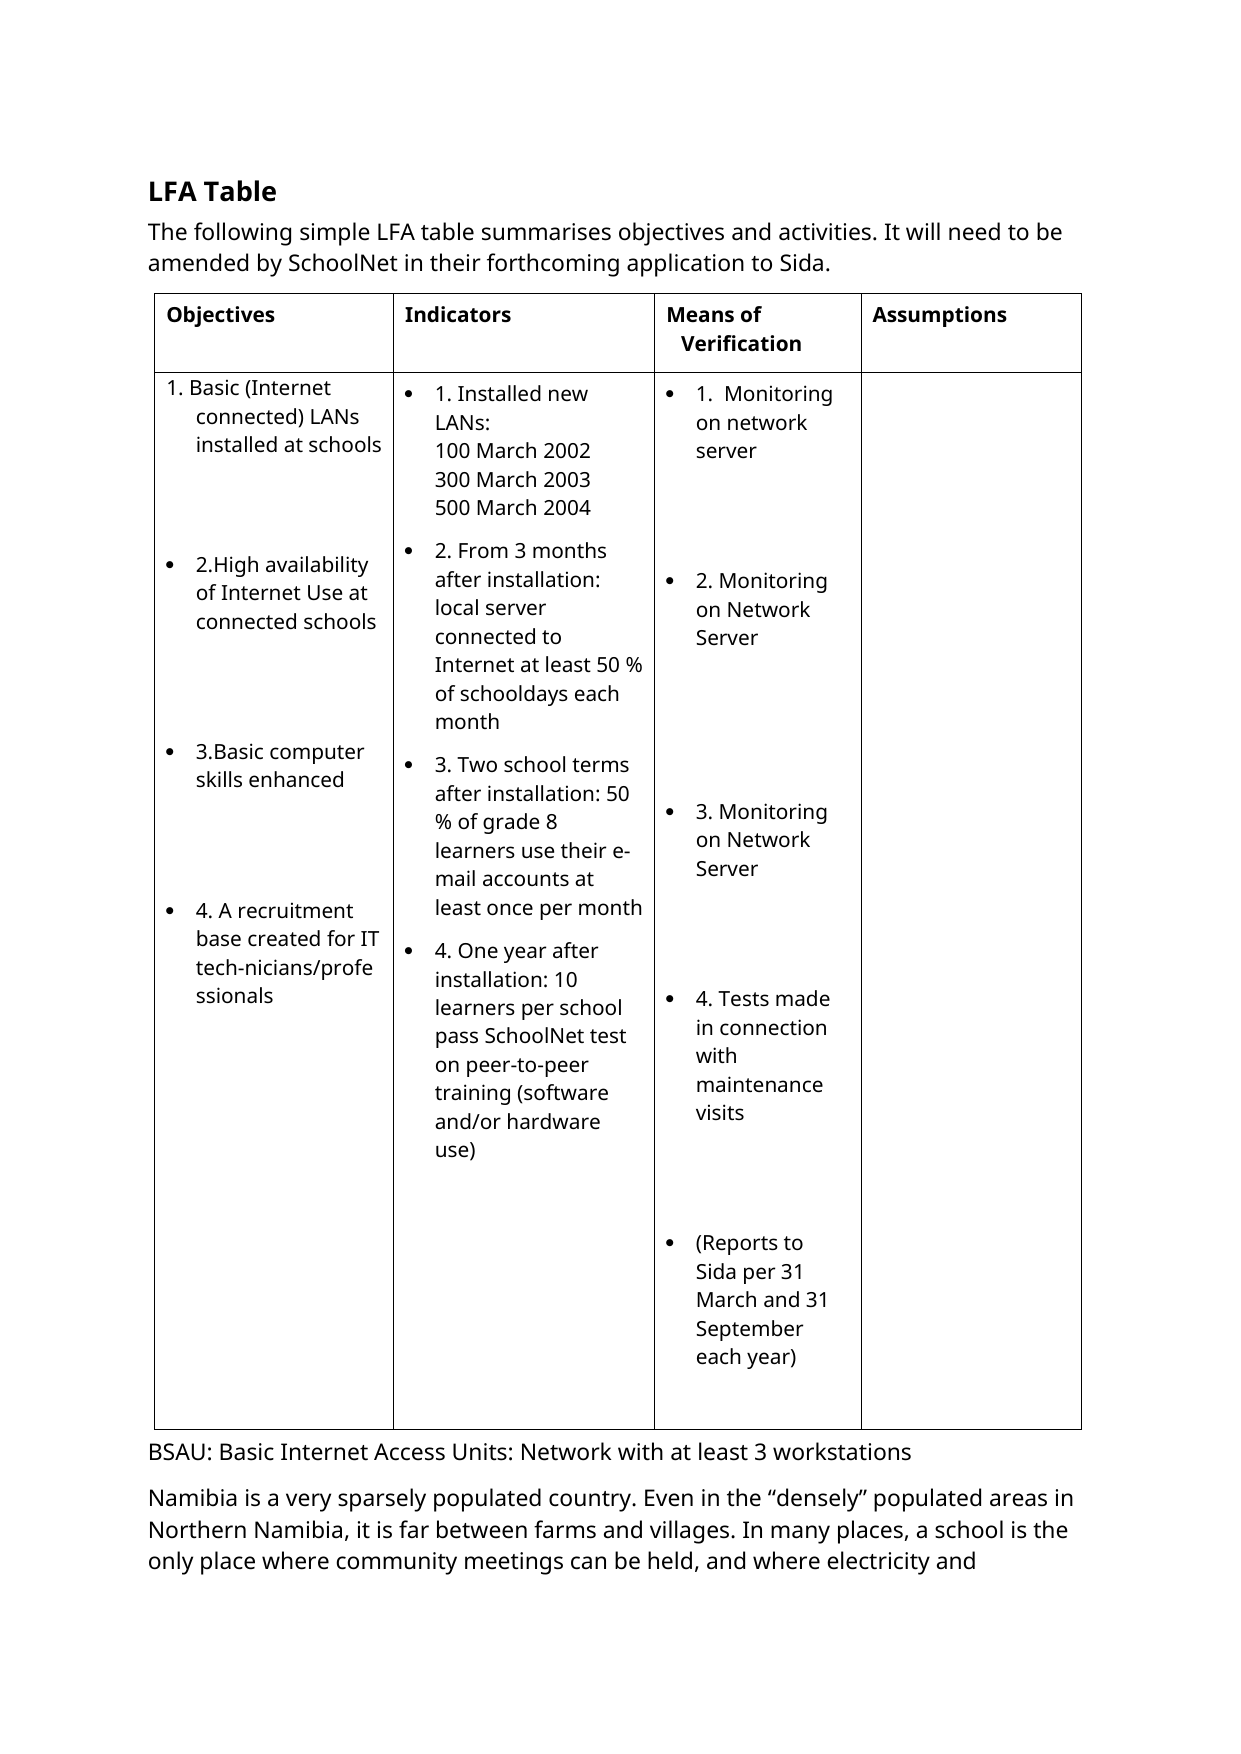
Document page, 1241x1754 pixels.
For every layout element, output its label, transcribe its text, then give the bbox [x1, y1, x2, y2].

table_cell 1. Monitoring on network server 2. Monitoring on Network Server 3. Monitoring on Network Server 4. Tests made in connection with maintenance visits (Reports to Sida per 31 March and 31 September each year) [655, 373, 861, 1429]
text The following simple LFA table summarises objectives and activities. It will need to be amended by SchoolNet in their forthcoming application to Sida. [148, 216, 1092, 278]
table_cell [862, 373, 1081, 1429]
text BSAU: Basic Internet Access Units: Network with at least 3 workstations [148, 1436, 1092, 1467]
table_header Indicators [394, 294, 654, 372]
text Namibia is a very sparsely populated country. Even in the “densely” populated areas in Northern Namibia, it is far between farms and villages. In many places, a school is the only place where community meetings can be held, and where electricity and [148, 1482, 1092, 1576]
table_header Means of Verification [655, 294, 861, 372]
table_header Assumptions [862, 294, 1081, 372]
table_cell 1. Installed new LANs: 100 March 2002 300 March 2003 500 March 2004 2. From 3 months after installation: local server connected to Internet at least 50 % of schooldays each month 3. Two school terms after installation: 50 % of grade 8 learners use their e-mail accounts at least once per month 4. One year after installation: 10 learners per school pass SchoolNet test on peer-to-peer training (software and/or hardware use) [394, 373, 654, 1429]
table_header Objectives [155, 294, 393, 372]
subtitle LFA Table [148, 173, 1092, 209]
table_cell 1. Basic (Internet connected) LANs installed at schools 2.High availability of Internet Use at connected schools 3.Basic computer skills enhanced 4. A recruitment base created for IT tech-nicians/professionals [155, 373, 393, 1429]
